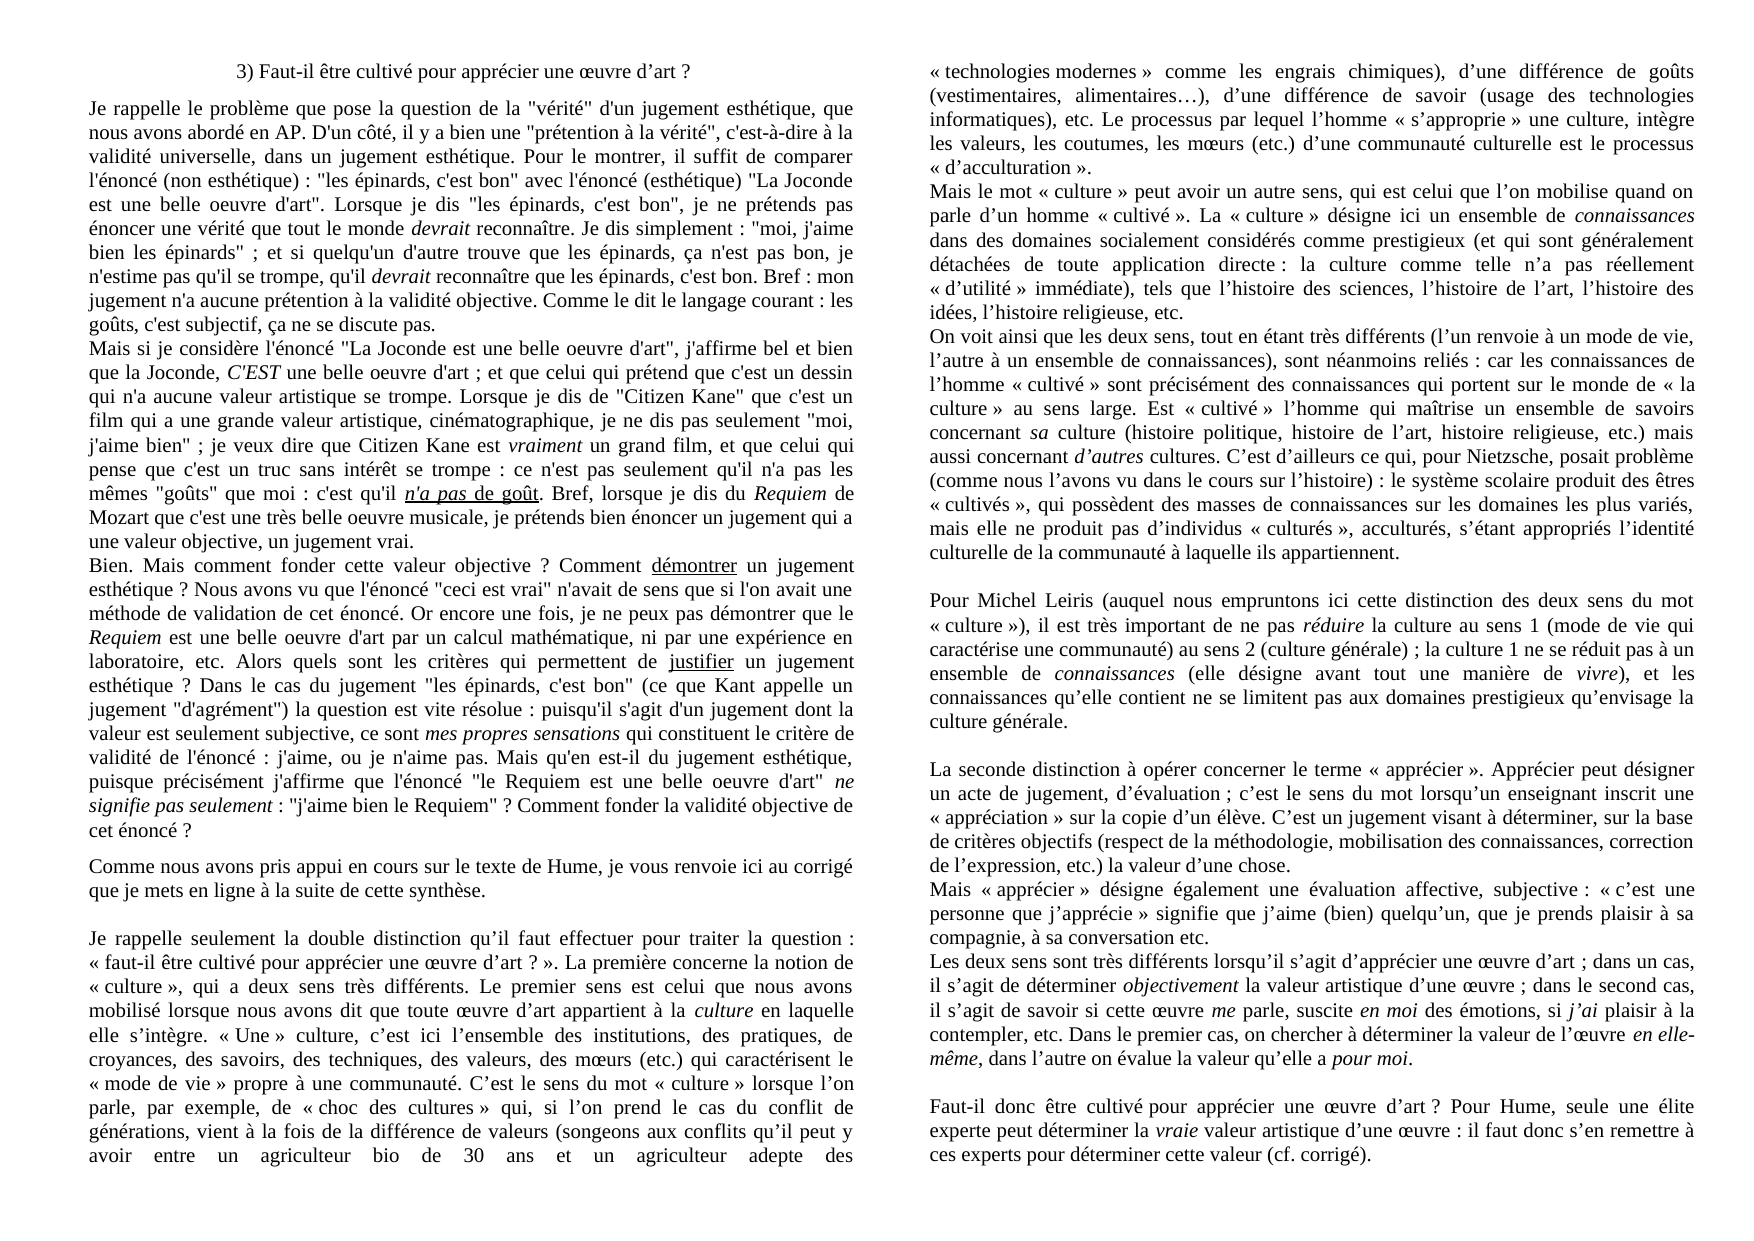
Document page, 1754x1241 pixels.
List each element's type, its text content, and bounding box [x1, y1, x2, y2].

text Pour Michel Leiris (auquel nous empruntons ici cette distinction des deux sens du mot « culture »), il est très important de ne pas réduire la culture au sens 1 (mode de vie qui caractérise une communauté) au sens 2 (culture générale) ; la culture 1 ne se réduit pas à un ensemble de connaissances (elle désigne avant tout une manière de vivre), et les connaissances qu’elle contient ne se limitent pas aux domaines prestigieux qu’envisage la culture générale. [929, 588, 1695, 733]
text Faut-il donc être cultivé pour apprécier une œuvre d’art ? Pour Hume, seule une élite experte peut déterminer la vraie valeur artistique d’une œuvre : il faut donc s’en remettre à ces experts pour déterminer cette valeur (cf. corrigé). [929, 1094, 1695, 1166]
text Je rappelle le problème que pose la question de la "vérité" d'un jugement esthétique, que nous avons abordé en AP. D'un côté, il y a bien une "prétention à la vérité", c'est-à-dire à la validité universelle, dans un jugement esthétique. Pour le montrer, il suffit de comparer l'énoncé (non esthétique) : "les épinards, c'est bon" avec l'énoncé (esthétique) "La Joconde est une belle oeuvre d'art". Lorsque je dis "les épinards, c'est bon", je ne prétends pas énoncer une vérité que tout le monde devrait reconnaître. Je dis simplement : "moi, j'aime bien les épinards" ; et si quelqu'un d'autre trouve que les épinards, ça n'est pas bon, je n'estime pas qu'il se trompe, qu'il devrait reconnaître que les épinards, c'est bon. Bref : mon jugement n'a aucune prétention à la validité objective. Comme le dit le langage courant : les goûts, c'est subjectif, ça ne se discute pas. [89, 96, 854, 336]
text Les deux sens sont très différents lorsqu’il s’agit d’apprécier une œuvre d’art ; dans un cas, il s’agit de déterminer objectivement la valeur artistique d’une œuvre ; dans le second cas, il s’agit de savoir si cette œuvre me parle, suscite en moi des émotions, si j’ai plaisir à la contempler, etc. Dans le premier cas, on chercher à déterminer la valeur de l’œuvre en elle-même, dans l’autre on évalue la valeur qu’elle a pour moi. [929, 949, 1695, 1070]
text 3) Faut-il être cultivé pour apprécier une œuvre d’art ? [89, 59, 854, 83]
text Mais si je considère l'énoncé "La Joconde est une belle oeuvre d'art", j'affirme bel et bien que la Joconde, C'EST une belle oeuvre d'art ; et que celui qui prétend que c'est un dessin qui n'a aucune valeur artistique se trompe. Lorsque je dis de "Citizen Kane" que c'est un film qui a une grande valeur artistique, cinématographique, je ne dis pas seulement "moi, j'aime bien" ; je veux dire que Citizen Kane est vraiment un grand film, et que celui qui pense que c'est un truc sans intérêt se trompe : ce n'est pas seulement qu'il n'a pas les mêmes "goûts" que moi : c'est qu'il n'a pas de goût. Bref, lorsque je dis du Requiem de Mozart que c'est une très belle oeuvre musicale, je prétends bien énoncer un jugement qui a une valeur objective, un jugement vrai. [89, 336, 854, 553]
text La seconde distinction à opérer concerner le terme « apprécier ». Apprécier peut désigner un acte de jugement, d’évaluation ; c’est le sens du mot lorsqu’un enseignant inscrit une « appréciation » sur la copie d’un élève. C’est un jugement visant à déterminer, sur la base de critères objectifs (respect de la méthodologie, mobilisation des connaissances, correction de l’expression, etc.) la valeur d’une chose. [929, 757, 1695, 877]
text On voit ainsi que les deux sens, tout en étant très différents (l’un renvoie à un mode de vie, l’autre à un ensemble de connaissances), sont néanmoins reliés : car les connaissances de l’homme « cultivé » sont précisément des connaissances qui portent sur le monde de « la culture » au sens large. Est « cultivé » l’homme qui maîtrise un ensemble de savoirs concernant sa culture (histoire politique, histoire de l’art, histoire religieuse, etc.) mais aussi concernant d’autres cultures. C’est d’ailleurs ce qui, pour Nietzsche, posait problème (comme nous l’avons vu dans le cours sur l’histoire) : le système scolaire produit des êtres « cultivés », qui possèdent des masses de connaissances sur les domaines les plus variés, mais elle ne produit pas d’individus « culturés », acculturés, s’étant appropriés l’identité culturelle de la communauté à laquelle ils appartiennent. [929, 324, 1695, 564]
text Je rappelle seulement la double distinction qu’il faut effectuer pour traiter la question : « faut-il être cultivé pour apprécier une œuvre d’art ? ». La première concerne la notion de « culture », qui a deux sens très différents. Le premier sens est celui que nous avons mobilisé lorsque nous avons dit que toute œuvre d’art appartient à la culture en laquelle elle s’intègre. « Une » culture, c’est ici l’ensemble des institutions, des pratiques, de croyances, des savoirs, des techniques, des valeurs, des mœurs (etc.) qui caractérisent le « mode de vie » propre à une communauté. C’est le sens du mot « culture » lorsque l’on parle, par exemple, de « choc des cultures » qui, si l’on prend le cas du conflit de générations, vient à la fois de la différence de valeurs (songeons aux conflits qu’il peut y avoir entre un agriculteur bio de 30 ans et un agriculteur adepte des [89, 926, 854, 1167]
text Mais « apprécier » désigne également une évaluation affective, subjective : « c’est une personne que j’apprécie » signifie que j’aime (bien) quelqu’un, que je prends plaisir à sa compagnie, à sa conversation etc. [929, 877, 1695, 949]
text Mais le mot « culture » peut avoir un autre sens, qui est celui que l’on mobilise quand on parle d’un homme « cultivé ». La « culture » désigne ici un ensemble de connaissances dans des domaines socialement considérés comme prestigieux (et qui sont généralement détachées de toute application directe : la culture comme telle n’a pas réellement « d’utilité » immédiate), tels que l’histoire des sciences, l’histoire de l’art, l’histoire des idées, l’histoire religieuse, etc. [929, 179, 1695, 324]
text « technologies modernes » comme les engrais chimiques), d’une différence de goûts (vestimentaires, alimentaires…), d’une différence de savoir (usage des technologies informatiques), etc. Le processus par lequel l’homme « s’approprie » une culture, intègre les valeurs, les coutumes, les mœurs (etc.) d’une communauté culturelle est le processus « d’acculturation ». [929, 59, 1695, 179]
text Comme nous avons pris appui en cours sur le texte de Hume, je vous renvoie ici au corrigé que je mets en ligne à la suite de cette synthèse. [89, 854, 854, 902]
text Bien. Mais comment fonder cette valeur objective ? Comment démontrer un jugement esthétique ? Nous avons vu que l'énoncé "ceci est vrai" n'avait de sens que si l'on avait une méthode de validation de cet énoncé. Or encore une fois, je ne peux pas démontrer que le Requiem est une belle oeuvre d'art par un calcul mathématique, ni par une expérience en laboratoire, etc. Alors quels sont les critères qui permettent de justifier un jugement esthétique ? Dans le cas du jugement "les épinards, c'est bon" (ce que Kant appelle un jugement "d'agrément") la question est vite résolue : puisqu'il s'agit d'un jugement dont la valeur est seulement subjective, ce sont mes propres sensations qui constituent le critère de validité de l'énoncé : j'aime, ou je n'aime pas. Mais qu'en est-il du jugement esthétique, puisque précisément j'affirme que l'énoncé "le Requiem est une belle oeuvre d'art" ne signifie pas seulement : "j'aime bien le Requiem" ? Comment fonder la validité objective de cet énoncé ? [89, 553, 854, 842]
